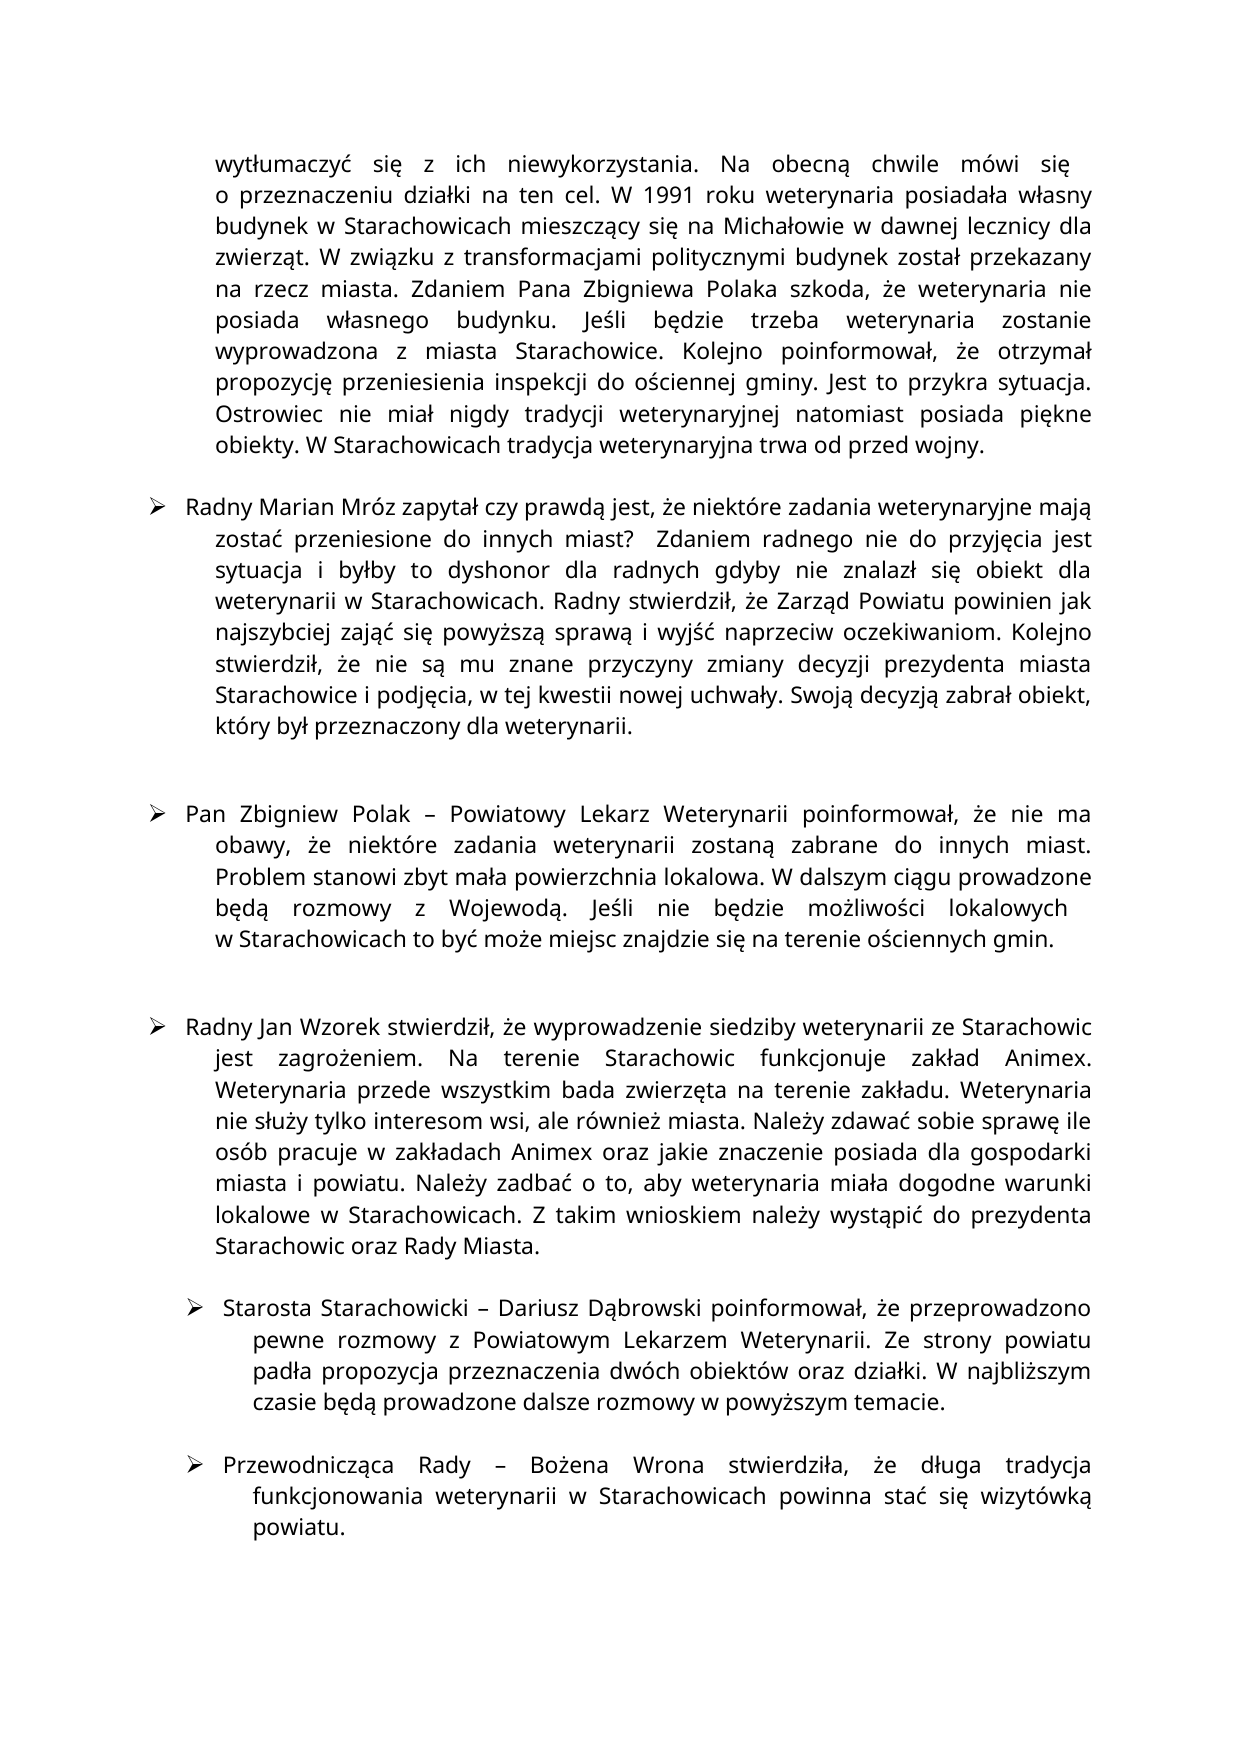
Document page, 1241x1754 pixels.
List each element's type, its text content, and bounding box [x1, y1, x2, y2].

list Radny Jan Wzorek stwierdził, że wyprowadzenie siedziby weterynarii ze Starachowic jest zagrożeniem. Na terenie Starachowic funkcjonuje zakład Animex. Weterynaria przede wszystkim bada zwierzęta na terenie zakładu. Weterynaria nie służy tylko interesom wsi, ale również miasta. Należy zdawać sobie sprawę ile osób pracuje w zakładach Animex oraz jakie znaczenie posiada dla gospodarki miasta i powiatu. Należy zadbać o to, aby weterynaria miała dogodne warunki lokalowe w Starachowicach. Z takim wnioskiem należy wystąpić do prezydenta Starachowic oraz Rady Miasta. [148, 1011, 1093, 1261]
list Przewodnicząca Rady – Bożena Wrona stwierdziła, że długa tradycja funkcjonowania weterynarii w Starachowicach powinna stać się wizytówką powiatu. [185, 1449, 1093, 1542]
list wytłumaczyć się z ich niewykorzystania. Na obecną chwile mówi się o przeznaczeniu działki na ten cel. W 1991 roku weterynaria posiadała własny budynek w Starachowicach mieszczący się na Michałowie w dawnej lecznicy dla zwierząt. W związku z transformacjami politycznymi budynek został przekazany na rzecz miasta. Zdaniem Pana Zbigniewa Polaka szkoda, że weterynaria nie posiada własnego budynku. Jeśli będzie trzeba weterynaria zostanie wyprowadzona z miasta Starachowice. Kolejno poinformował, że otrzymał propozycję przeniesienia inspekcji do ościennej gminy. Jest to przykra sytuacja. Ostrowiec nie miał nigdy tradycji weterynaryjnej natomiast posiada piękne obiekty. W Starachowicach tradycja weterynaryjna trwa od przed wojny. [148, 148, 1093, 460]
list Starosta Starachowicki – Dariusz Dąbrowski poinformował, że przeprowadzono pewne rozmowy z Powiatowym Lekarzem Weterynarii. Ze strony powiatu padła propozycja przeznaczenia dwóch obiektów oraz działki. W najbliższym czasie będą prowadzone dalsze rozmowy w powyższym temacie. [185, 1292, 1093, 1417]
list Pan Zbigniew Polak – Powiatowy Lekarz Weterynarii poinformował, że nie ma obawy, że niektóre zadania weterynarii zostaną zabrane do innych miast. Problem stanowi zbyt mała powierzchnia lokalowa. W dalszym ciągu prowadzone będą rozmowy z Wojewodą. Jeśli nie będzie możliwości lokalowych w Starachowicach to być może miejsc znajdzie się na terenie ościennych gmin. [148, 798, 1093, 954]
list Radny Marian Mróz zapytał czy prawdą jest, że niektóre zadania weterynaryjne mają zostać przeniesione do innych miast? Zdaniem radnego nie do przyjęcia jest sytuacja i byłby to dyshonor dla radnych gdyby nie znalazł się obiekt dla weterynarii w Starachowicach. Radny stwierdził, że Zarząd Powiatu powinien jak najszybciej zająć się powyższą sprawą i wyjść naprzeciw oczekiwaniom. Kolejno stwierdził, że nie są mu znane przyczyny zmiany decyzji prezydenta miasta Starachowice i podjęcia, w tej kwestii nowej uchwały. Swoją decyzją zabrał obiekt, który był przeznaczony dla weterynarii. [148, 491, 1093, 741]
